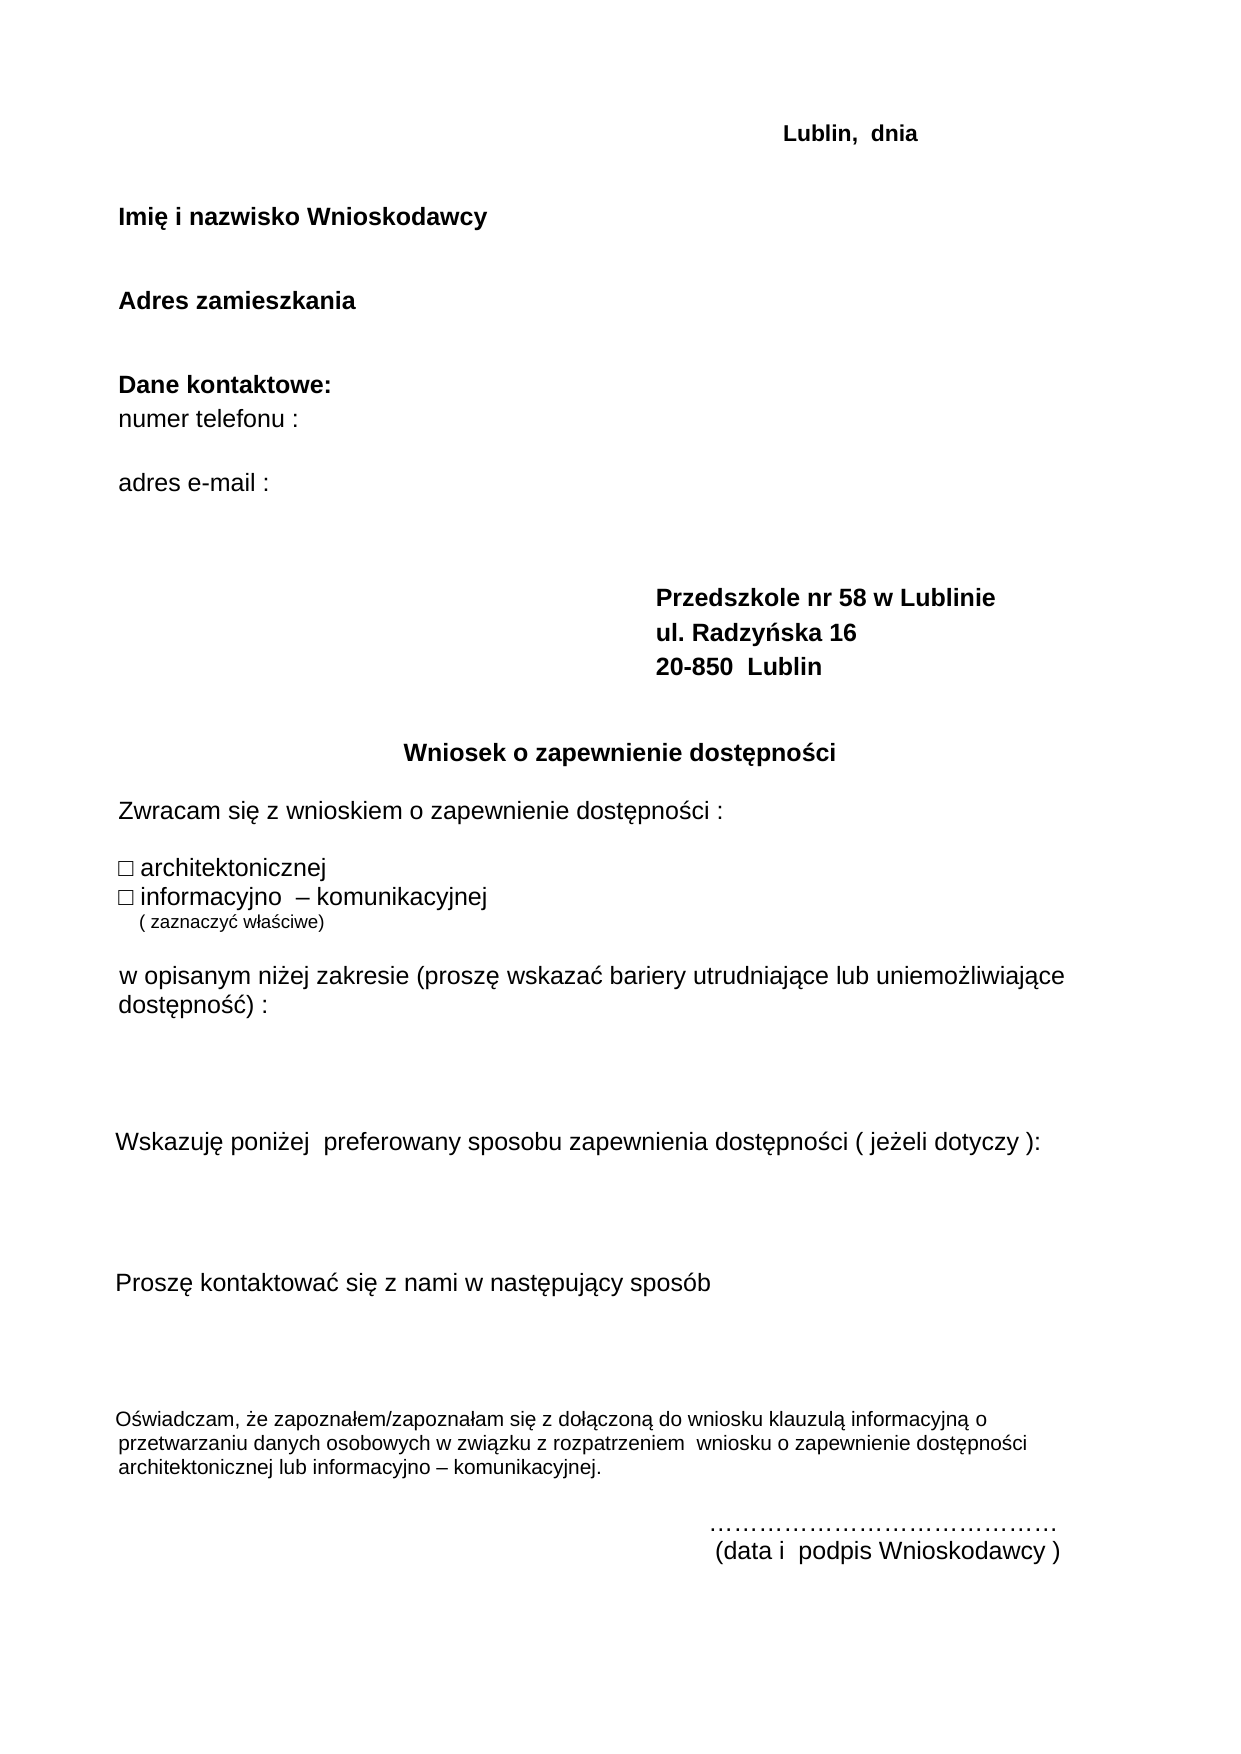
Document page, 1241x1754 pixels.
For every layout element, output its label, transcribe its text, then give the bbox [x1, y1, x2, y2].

text Przedszkole nr 58 w Lublinie [656, 583, 1122, 612]
text Wniosek o zapewnienie dostępności [118, 738, 1122, 767]
text 20-850 Lublin [656, 652, 1122, 681]
text …………………………………… [634, 1507, 1122, 1536]
text ul. Radzyńska 16 [656, 617, 1122, 646]
text Lublin, dnia [118, 118, 1145, 173]
text Oświadczam, że zapoznałem/zapoznałam się z dołączoną do wniosku klauzulą informacyjną o przetwarzaniu danych osobowych w związku z rozpatrzeniem wniosku o zapewnienie dostępności architektonicznej lub informacyjno – komunikacyjnej. [115, 1407, 1122, 1479]
text ( zaznaczyć właściwe) [118, 911, 1122, 932]
text □ informacyjno – komunikacyjnej [118, 882, 1122, 911]
text adres e-mail : [118, 468, 1122, 497]
text Dane kontaktowe: [118, 370, 1122, 398]
text Wskazuję poniżej preferowany sposobu zapewnienia dostępności ( jeżeli dotyczy ): [115, 1127, 1122, 1155]
text Imię i nazwisko Wnioskodawcy [118, 202, 1122, 231]
text Proszę kontaktować się z nami w następujący sposób [115, 1268, 1122, 1297]
text □ architektonicznej [118, 853, 1122, 882]
text Zwracam się z wnioskiem o zapewnienie dostępności : [118, 796, 1122, 825]
text (data i podpis Wnioskodawcy ) [634, 1536, 1122, 1565]
text Adres zamieszkania [118, 286, 1122, 314]
text w opisanym niżej zakresie (proszę wskazać bariery utrudniające lub uniemożliwiające dostępność) : [118, 961, 1122, 1019]
text numer telefonu : [118, 404, 1122, 433]
